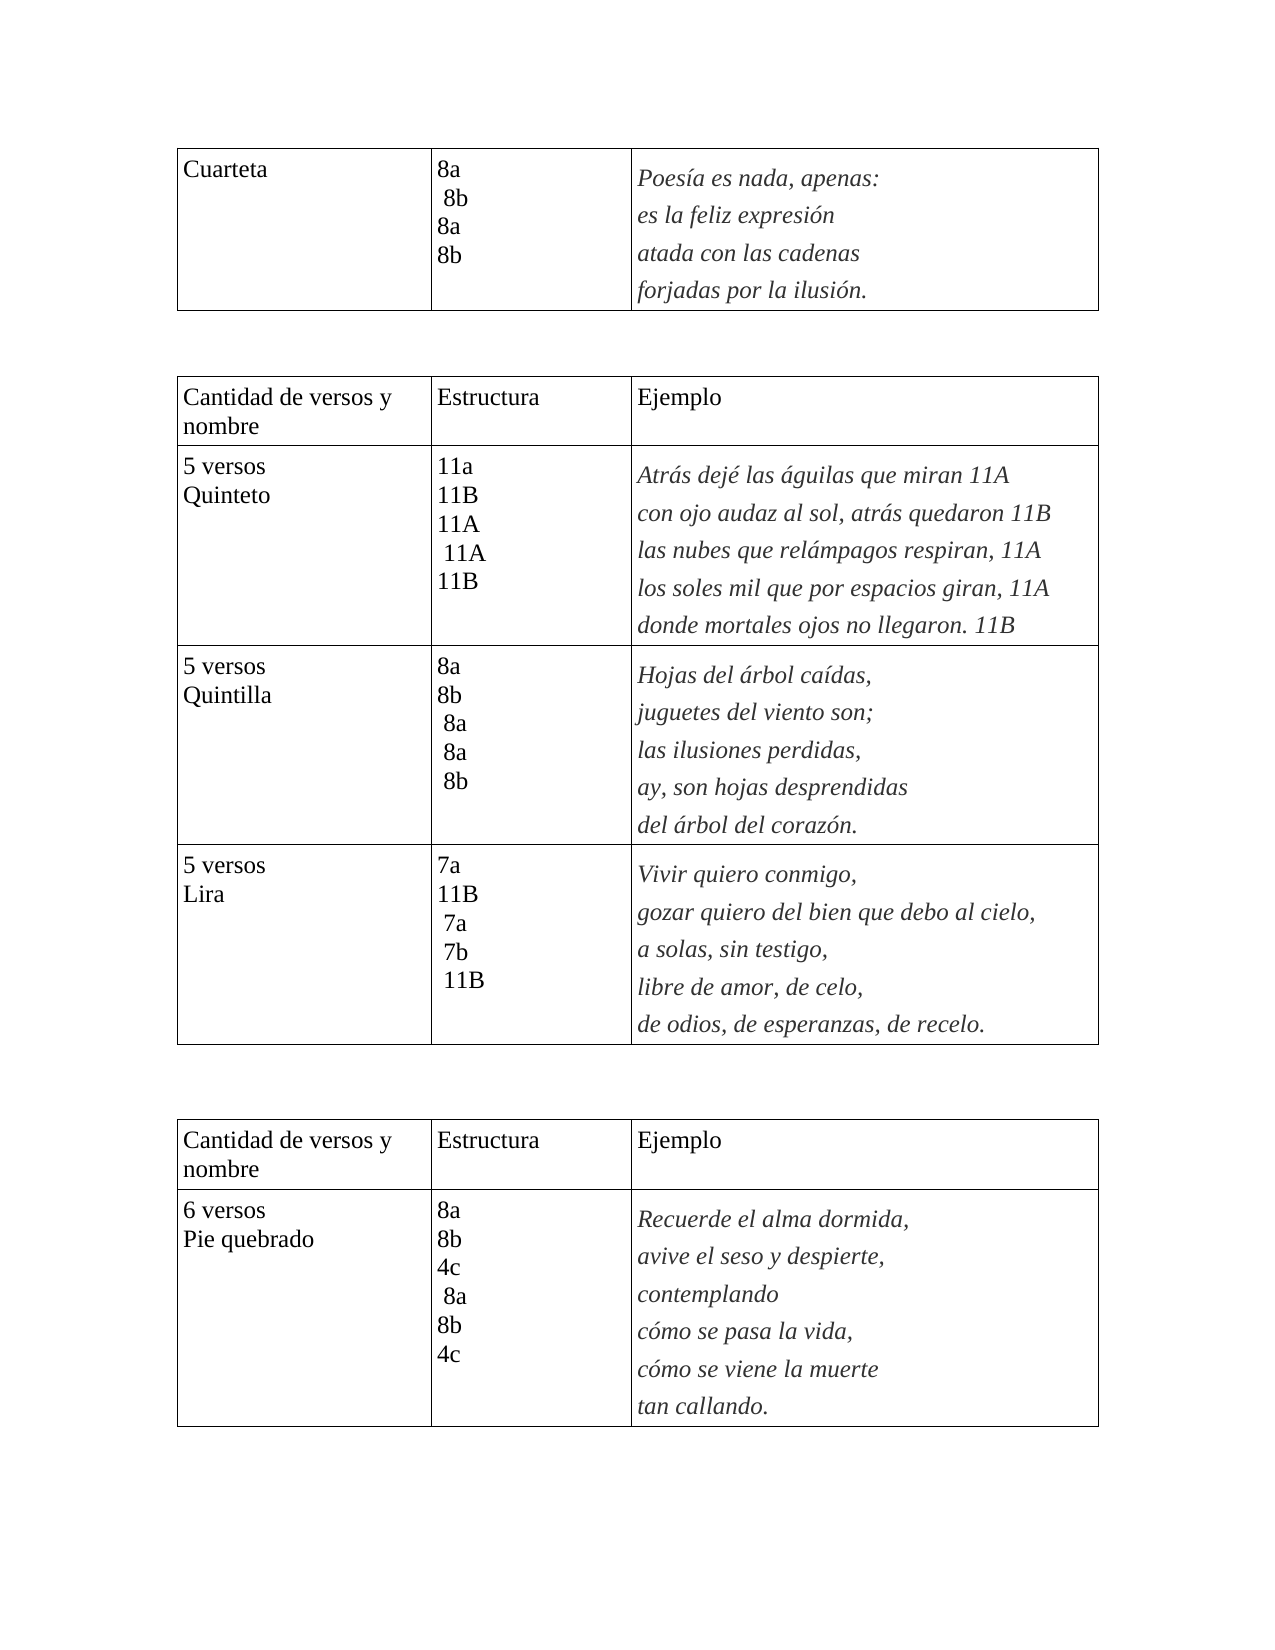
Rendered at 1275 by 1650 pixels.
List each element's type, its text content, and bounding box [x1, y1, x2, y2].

table_cell Poesía es nada, apenas: es la feliz expresión atada con las cadenas forjadas por la ilusión. [632, 149, 1098, 309]
table_cell Vivir quiero conmigo, gozar quiero del bien que debo al cielo, a solas, sin testigo, libre de amor, de celo, de odios, de esperanzas, de recelo. [632, 845, 1098, 1044]
table_header Estructura [432, 1120, 631, 1189]
table_cell 5 versos Quinteto [178, 446, 431, 645]
table_cell Hojas del árbol caídas, juguetes del viento son; las ilusiones perdidas, ay, son hojas desprendidas del árbol del corazón. [632, 646, 1098, 844]
table_header Ejemplo [632, 1120, 1098, 1189]
table_cell Cuarteta [178, 149, 431, 309]
table_cell 8a 8b 8a 8a 8b [432, 646, 631, 844]
table_cell 5 versos Lira [178, 845, 431, 1044]
table_cell 6 versos Pie quebrado [178, 1190, 431, 1426]
table_cell 8a 8b 8a 8b [432, 149, 631, 309]
table_cell 11a 11B 11A 11A 11B [432, 446, 631, 645]
table_cell 8a 8b 4c 8a 8b 4c [432, 1190, 631, 1426]
table_cell 7a 11B 7a 7b 11B [432, 845, 631, 1044]
table_header Cantidad de versos y nombre [178, 377, 431, 445]
table_cell 5 versos Quintilla [178, 646, 431, 844]
table_cell Atrás dejé las águilas que miran 11A con ojo audaz al sol, atrás quedaron 11B las nubes que relámpagos respiran, 11A los soles mil que por espacios giran, 11A donde mortales ojos no llegaron. 11B [632, 446, 1098, 645]
table_header Cantidad de versos y nombre [178, 1120, 431, 1189]
table_header Estructura [432, 377, 631, 445]
table_header Ejemplo [632, 377, 1098, 445]
table_cell Recuerde el alma dormida, avive el seso y despierte, contemplando cómo se pasa la vida, cómo se viene la muerte tan callando. [632, 1190, 1098, 1426]
